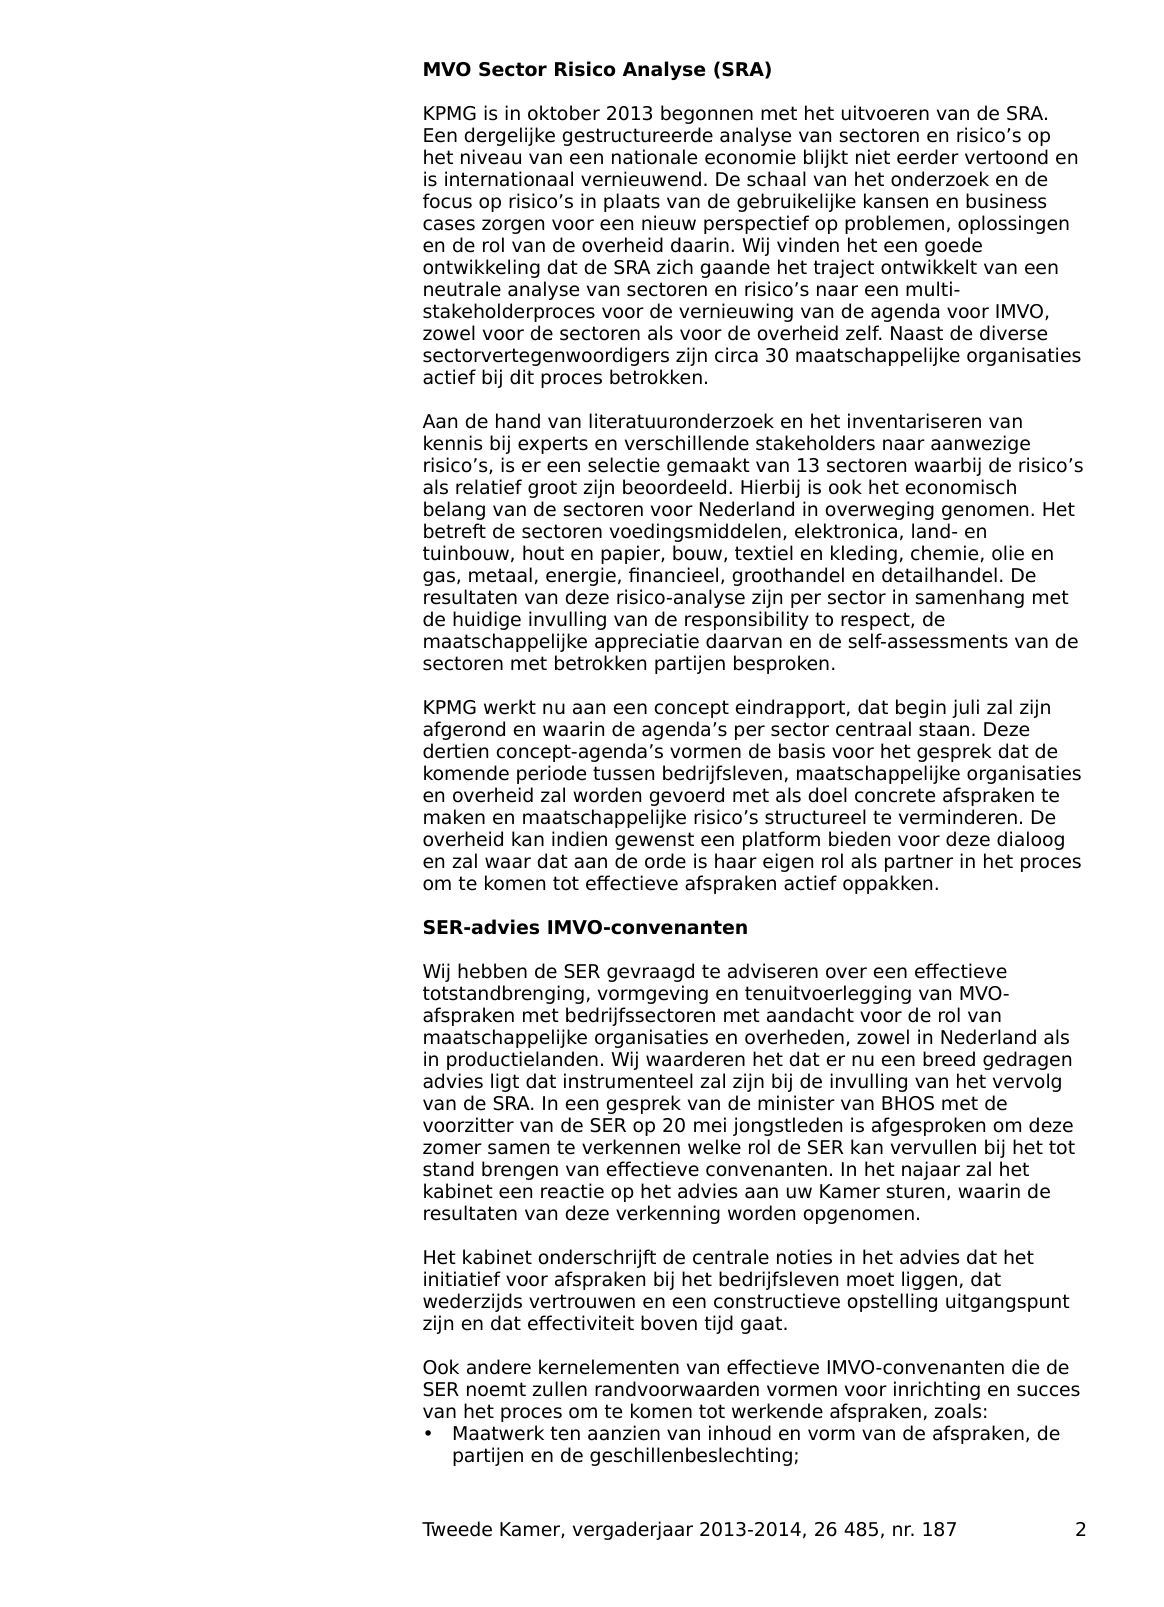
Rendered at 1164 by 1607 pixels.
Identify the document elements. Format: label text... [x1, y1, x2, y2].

subtitle SER-advies IMVO-convenanten [422, 917, 1087, 939]
text Wij hebben de SER gevraagd te adviseren over een effectieve totstandbrenging, vormgeving en tenuitvoerlegging van MVO-afspraken met bedrijfssectoren met aandacht voor de rol van maatschappelijke organisaties en overheden, zowel in Nederland als in productielanden. Wij waarderen het dat er nu een breed gedragen advies ligt dat instrumenteel zal zijn bij de invulling van het vervolg van de SRA. In een gesprek van de minister van BHOS met de voorzitter van de SER op 20 mei jongstleden is afgesproken om deze zomer samen te verkennen welke rol de SER kan vervullen bij het tot stand brengen van effectieve convenanten. In het najaar zal het kabinet een reactie op het advies aan uw Kamer sturen, waarin de resultaten van deze verkenning worden opgenomen. [422, 961, 1087, 1225]
text Het kabinet onderschrijft de centrale noties in het advies dat het initiatief voor afspraken bij het bedrijfsleven moet liggen, dat wederzijds vertrouwen en een constructieve opstelling uitgangspunt zijn en dat effectiviteit boven tijd gaat. [422, 1247, 1087, 1335]
text Aan de hand van literatuuronderzoek en het inventariseren van kennis bij experts en verschillende stakeholders naar aanwezige risico’s, is er een selectie gemaakt van 13 sectoren waarbij de risico’s als relatief groot zijn beoordeeld. Hierbij is ook het economisch belang van de sectoren voor Nederland in overweging genomen. Het betreft de sectoren voedingsmiddelen, elektronica, land- en tuinbouw, hout en papier, bouw, textiel en kleding, chemie, olie en gas, metaal, energie, financieel, groothandel en detailhandel. De resultaten van deze risico-analyse zijn per sector in samenhang met de huidige invulling van de responsibility to respect, de maatschappelijke appreciatie daarvan en de self-assessments van de sectoren met betrokken partijen besproken. [422, 411, 1087, 675]
text KPMG werkt nu aan een concept eindrapport, dat begin juli zal zijn afgerond en waarin de agenda’s per sector centraal staan. Deze dertien concept-agenda’s vormen de basis voor het gesprek dat de komende periode tussen bedrijfsleven, maatschappelijke organisaties en overheid zal worden gevoerd met als doel concrete afspraken te maken en maatschappelijke risico’s structureel te verminderen. De overheid kan indien gewenst een platform bieden voor deze dialoog en zal waar dat aan de orde is haar eigen rol als partner in het proces om te komen tot effectieve afspraken actief oppakken. [422, 697, 1087, 895]
text KPMG is in oktober 2013 begonnen met het uitvoeren van de SRA. Een dergelijke gestructureerde analyse van sectoren en risico’s op het niveau van een nationale economie blijkt niet eerder vertoond en is internationaal vernieuwend. De schaal van het onderzoek en de focus op risico’s in plaats van de gebruikelijke kansen en business cases zorgen voor een nieuw perspectief op problemen, oplossingen en de rol van de overheid daarin. Wij vinden het een goede ontwikkeling dat de SRA zich gaande het traject ontwikkelt van een neutrale analyse van sectoren en risico’s naar een multi-stakeholderproces voor de vernieuwing van de agenda voor IMVO, zowel voor de sectoren als voor de overheid zelf. Naast de diverse sectorvertegenwoordigers zijn circa 30 maatschappelijke organisaties actief bij dit proces betrokken. [422, 103, 1087, 389]
text • Maatwerk ten aanzien van inhoud en vorm van de afspraken, de partijen en de geschillenbeslechting; [422, 1423, 1087, 1467]
subtitle MVO Sector Risico Analyse (SRA) [422, 59, 1087, 81]
text Ook andere kernelementen van effectieve IMVO-convenanten die de SER noemt zullen randvoorwaarden vormen voor inrichting en succes van het proces om te komen tot werkende afspraken, zoals: [422, 1357, 1087, 1423]
